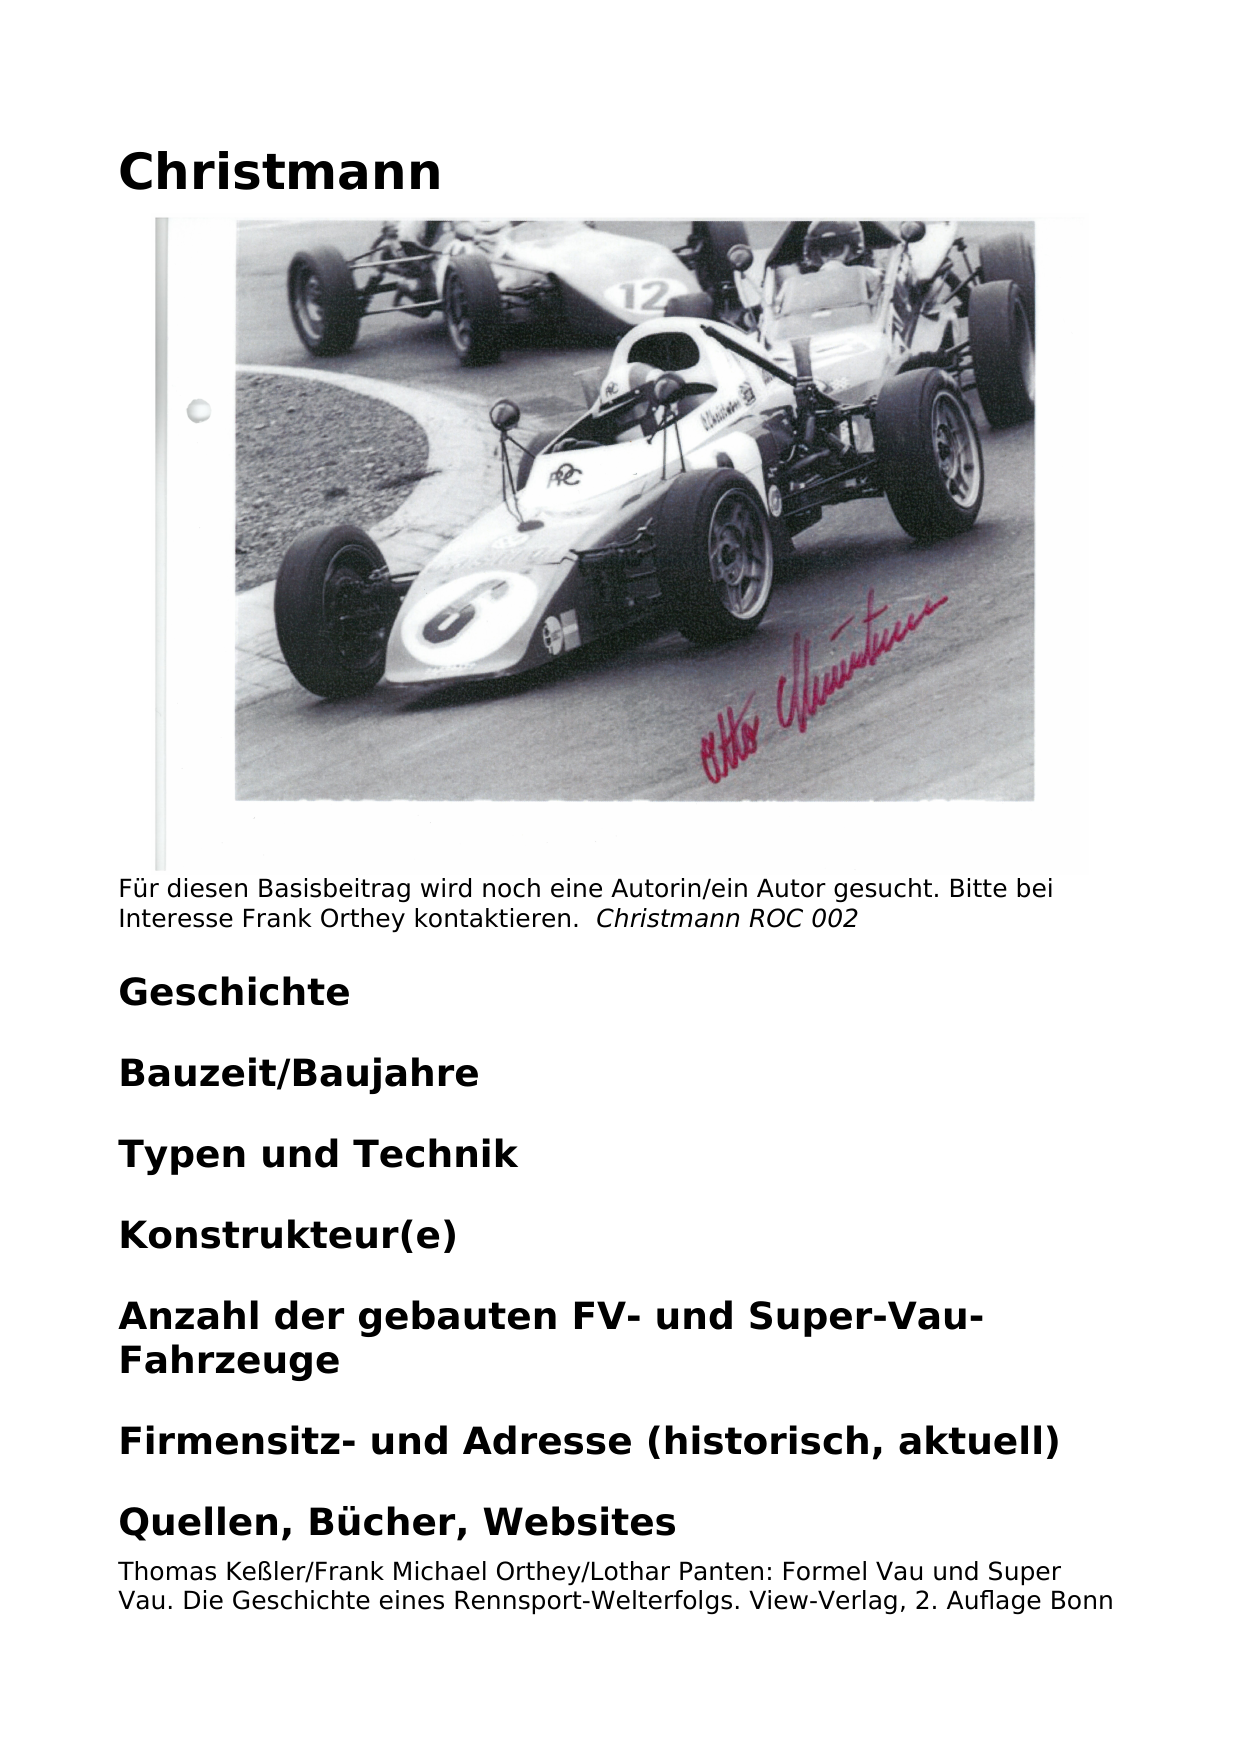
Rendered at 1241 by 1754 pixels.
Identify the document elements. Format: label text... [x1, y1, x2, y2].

subtitle Bauzeit/Baujahre [118, 1052, 1122, 1095]
subtitle Konstrukteur(e) [118, 1214, 1122, 1257]
subtitle Typen und Technik [118, 1133, 1122, 1176]
text Für diesen Basisbeitrag wird noch eine Autorin/ein Autor gesucht. Bitte bei Interesse Frank Orthey kontaktieren. Christmann ROC 002 [118, 214, 1122, 933]
subtitle Geschichte [118, 970, 1122, 1014]
subtitle Firmensitz- und Adresse (historisch, aktuell) [118, 1420, 1122, 1463]
subtitle Quellen, Bücher, Websites [118, 1501, 1122, 1544]
picture [151, 213, 1089, 875]
text Thomas Keßler/Frank Michael Orthey/Lothar Panten: Formel Vau und Super Vau. Die Geschichte eines Rennsport-Welterfolgs. View-Verlag, 2. Auflage Bonn [118, 1557, 1122, 1615]
subtitle Anzahl der gebauten FV- und Super-Vau-Fahrzeuge [118, 1295, 1122, 1382]
subtitle Christmann [118, 143, 1122, 201]
